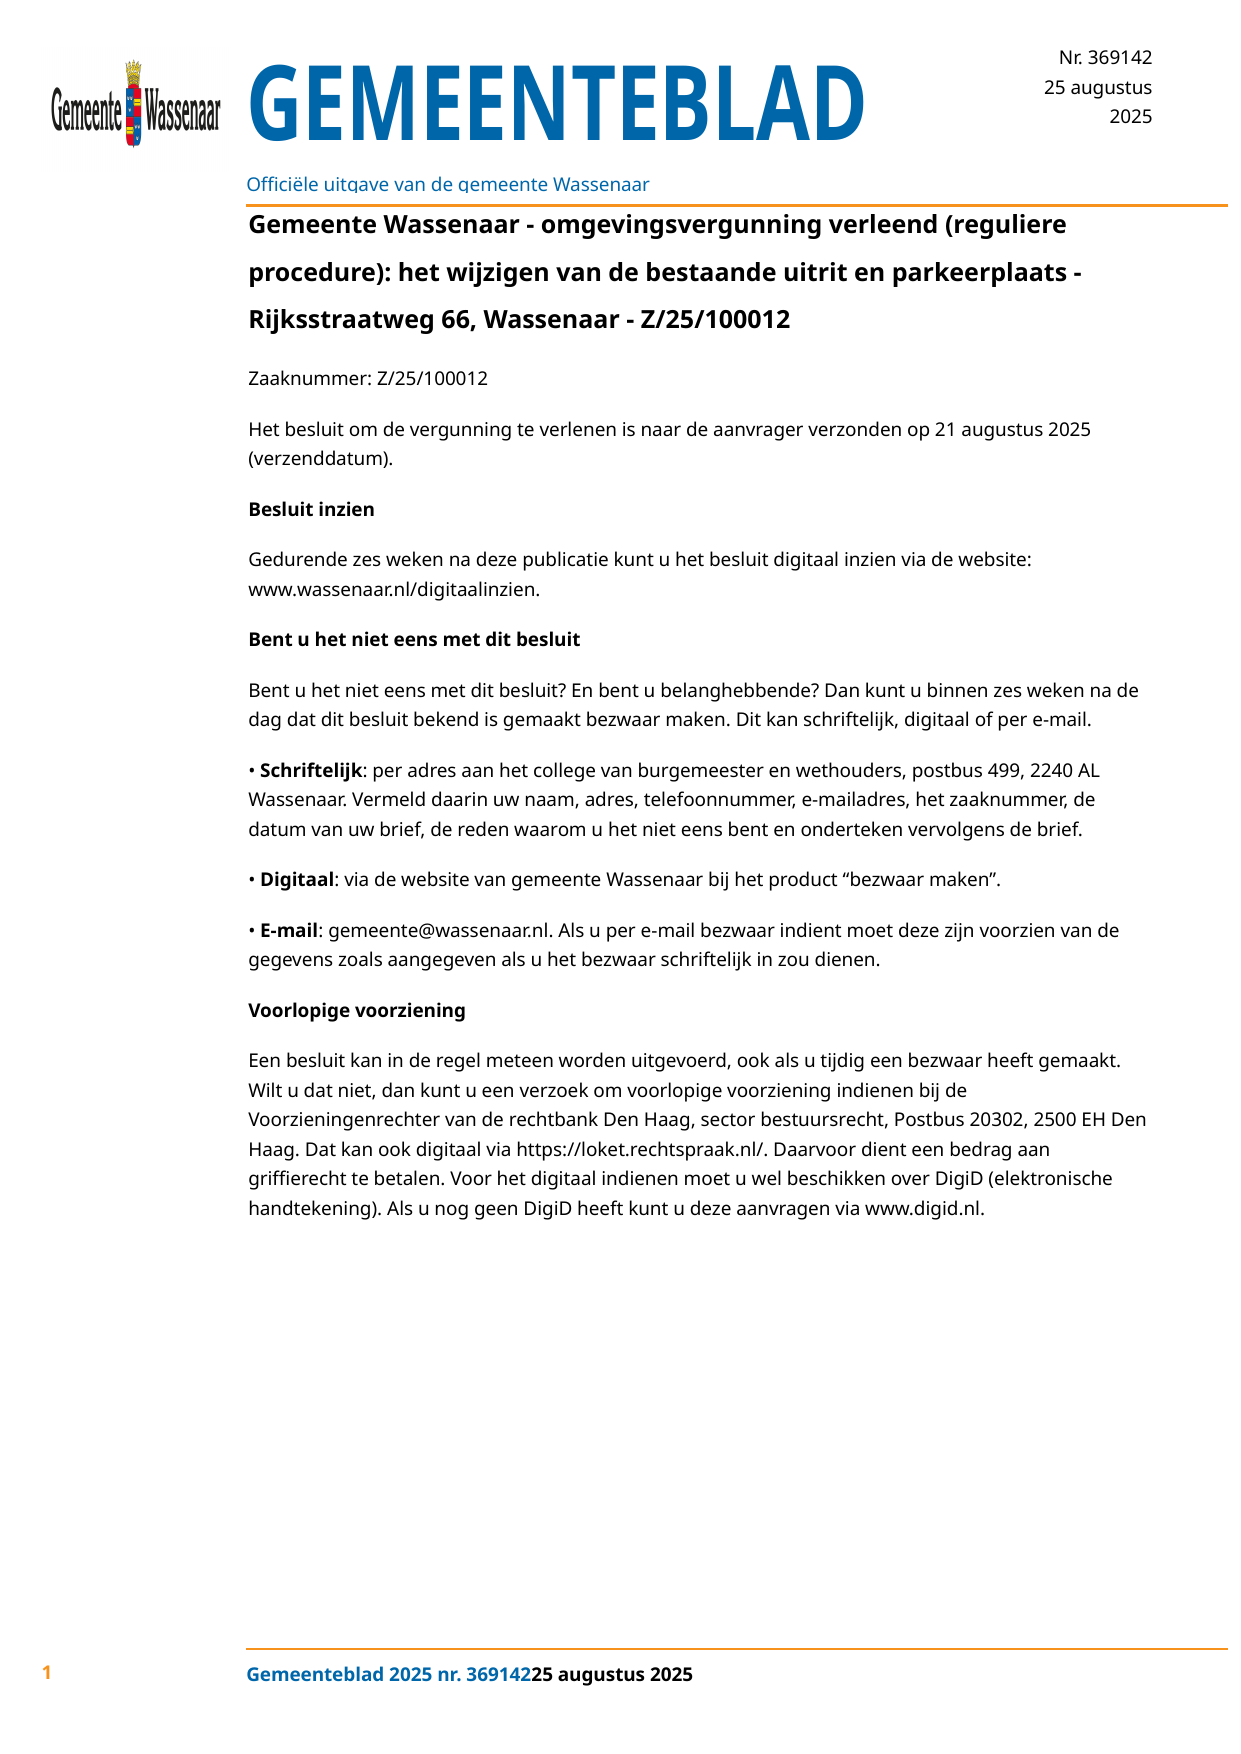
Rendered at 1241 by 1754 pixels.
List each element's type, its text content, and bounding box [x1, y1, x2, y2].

text Bent u het niet eens met dit besluit [248, 626, 1152, 652]
text Gedurende zes weken na deze publicatie kunt u het besluit digitaal inzien via de website: www.wassenaar.nl/digitaalinzien. [248, 546, 1152, 602]
text Voorlopige voorziening [248, 997, 1152, 1022]
text Het besluit om de vergunning te verlenen is naar de aanvrager verzonden op 21 augustus 2025 (verzenddatum). [248, 416, 1152, 471]
text Bent u het niet eens met dit besluit? En bent u belanghebbende? Dan kunt u binnen zes weken na de dag dat dit besluit bekend is gemaakt bezwaar maken. Dit kan schriftelijk, digitaal of per e-mail. [248, 677, 1152, 732]
text • Schriftelijk: per adres aan het college van burgemeester en wethouders, postbus 499, 2240 AL Wassenaar. Vermeld daarin uw naam, adres, telefoonnummer, e-mailadres, het zaaknummer, de datum van uw brief, de reden waarom u het niet eens bent en onderteken vervolgens de brief. [248, 757, 1152, 842]
text Besluit inzien [248, 496, 1152, 522]
text Gemeente Wassenaar - omgevingsvergunning verleend (reguliere procedure): het wijzigen van de bestaande uitrit en parkeerplaats - Rijksstraatweg 66, Wassenaar - Z/25/100012 [248, 207, 1152, 336]
text Zaaknummer: Z/25/100012 [248, 366, 1152, 391]
text • E-mail: gemeente@wassenaar.nl. Als u per e-mail bezwaar indient moet deze zijn voorzien van de gegevens zoals aangegeven als u het bezwaar schriftelijk in zou dienen. [248, 917, 1152, 972]
text Een besluit kan in de regel meteen worden uitgevoerd, ook als u tijdig een bezwaar heeft gemaakt. Wilt u dat niet, dan kunt u een verzoek om voorlopige voorziening indienen bij de Voorzieningenrechter van de rechtbank Den Haag, sector bestuursrecht, Postbus 20302, 2500 EH Den Haag. Dat kan ook digitaal via https://loket.rechtspraak.nl/. Daarvoor dient een bedrag aan griffierecht te betalen. Voor het digitaal indienen moet u wel beschikken over DigiD (elektronische handtekening). Als u nog geen DigiD heeft kunt u deze aanvragen via www.digid.nl. [248, 1047, 1152, 1221]
text • Digitaal: via de website van gemeente Wassenaar bij het product “bezwaar maken”. [248, 866, 1152, 892]
picture [41, 47, 231, 172]
